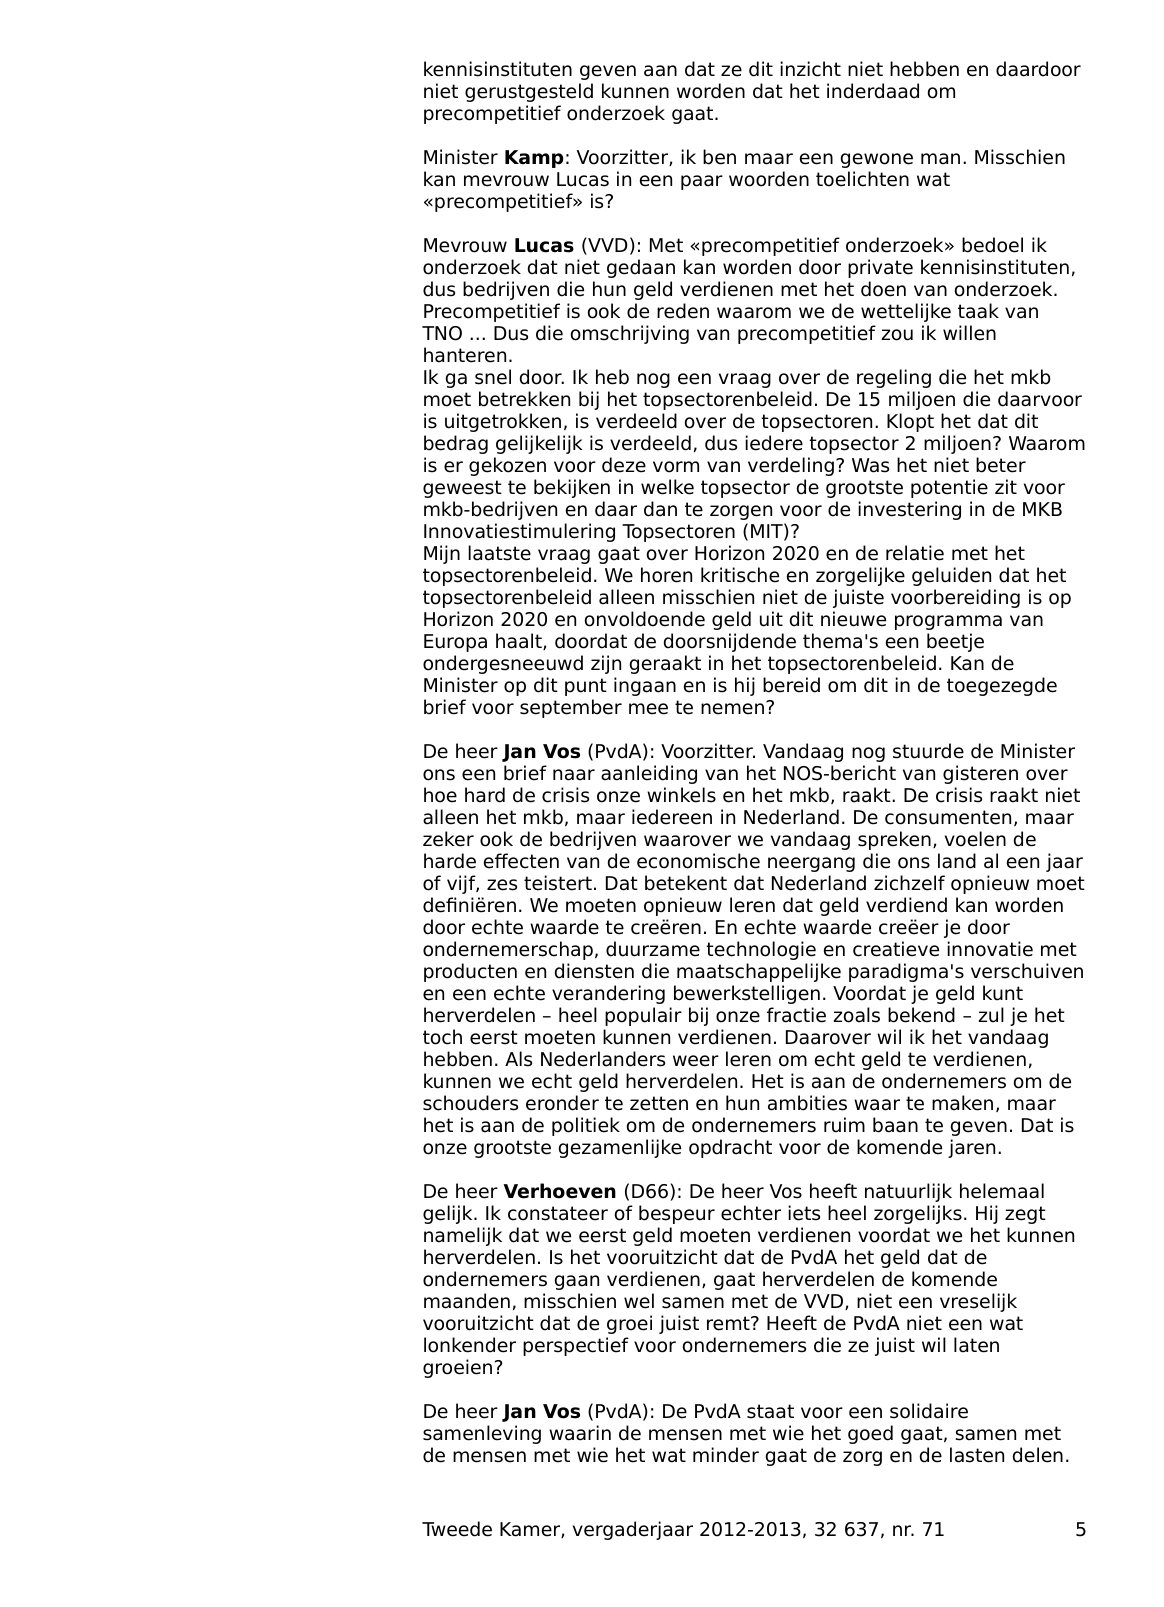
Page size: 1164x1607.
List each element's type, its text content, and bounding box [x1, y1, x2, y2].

text Ik ga snel door. Ik heb nog een vraag over de regeling die het mkb moet betrekken bij het topsectorenbeleid. De 15 miljoen die daarvoor is uitgetrokken, is verdeeld over de topsectoren. Klopt het dat dit bedrag gelijkelijk is verdeeld, dus iedere topsector 2 miljoen? Waarom is er gekozen voor deze vorm van verdeling? Was het niet beter geweest te bekijken in welke topsector de grootste potentie zit voor mkb-bedrijven en daar dan te zorgen voor de investering in de MKB Innovatiestimulering Topsectoren (MIT)? [422, 367, 1087, 543]
text De heer Jan Vos (PvdA): Voorzitter. Vandaag nog stuurde de Minister ons een brief naar aanleiding van het NOS-bericht van gisteren over hoe hard de crisis onze winkels en het mkb, raakt. De crisis raakt niet alleen het mkb, maar iedereen in Nederland. De consumenten, maar zeker ook de bedrijven waarover we vandaag spreken, voelen de harde effecten van de economische neergang die ons land al een jaar of vijf, zes teistert. Dat betekent dat Nederland zichzelf opnieuw moet definiëren. We moeten opnieuw leren dat geld verdiend kan worden door echte waarde te creëren. En echte waarde creëer je door ondernemerschap, duurzame technologie en creatieve innovatie met producten en diensten die maatschappelijke paradigma's verschuiven en een echte verandering bewerkstelligen. Voordat je geld kunt herverdelen – heel populair bij onze fractie zoals bekend – zul je het toch eerst moeten kunnen verdienen. Daarover wil ik het vandaag hebben. Als Nederlanders weer leren om echt geld te verdienen, kunnen we echt geld herverdelen. Het is aan de ondernemers om de schouders eronder te zetten en hun ambities waar te maken, maar het is aan de politiek om de ondernemers ruim baan te geven. Dat is onze grootste gezamenlijke opdracht voor de komende jaren. [422, 741, 1087, 1159]
text kennisinstituten geven aan dat ze dit inzicht niet hebben en daardoor niet gerustgesteld kunnen worden dat het inderdaad om precompetitief onderzoek gaat. [422, 59, 1087, 125]
text De heer Jan Vos (PvdA): De PvdA staat voor een solidaire samenleving waarin de mensen met wie het goed gaat, samen met de mensen met wie het wat minder gaat de zorg en de lasten delen. [422, 1401, 1087, 1467]
text Mijn laatste vraag gaat over Horizon 2020 en de relatie met het topsectorenbeleid. We horen kritische en zorgelijke geluiden dat het topsectorenbeleid alleen misschien niet de juiste voorbereiding is op Horizon 2020 en onvoldoende geld uit dit nieuwe programma van Europa haalt, doordat de doorsnijdende thema's een beetje ondergesneeuwd zijn geraakt in het topsectorenbeleid. Kan de Minister op dit punt ingaan en is hij bereid om dit in de toegezegde brief voor september mee te nemen? [422, 543, 1087, 719]
text Minister Kamp: Voorzitter, ik ben maar een gewone man. Misschien kan mevrouw Lucas in een paar woorden toelichten wat «precompetitief» is? [422, 147, 1087, 213]
text De heer Verhoeven (D66): De heer Vos heeft natuurlijk helemaal gelijk. Ik constateer of bespeur echter iets heel zorgelijks. Hij zegt namelijk dat we eerst geld moeten verdienen voordat we het kunnen herverdelen. Is het vooruitzicht dat de PvdA het geld dat de ondernemers gaan verdienen, gaat herverdelen de komende maanden, misschien wel samen met de VVD, niet een vreselijk vooruitzicht dat de groei juist remt? Heeft de PvdA niet een wat lonkender perspectief voor ondernemers die ze juist wil laten groeien? [422, 1181, 1087, 1379]
text Mevrouw Lucas (VVD): Met «precompetitief onderzoek» bedoel ik onderzoek dat niet gedaan kan worden door private kennisinstituten, dus bedrijven die hun geld verdienen met het doen van onderzoek. Precompetitief is ook de reden waarom we de wettelijke taak van TNO ... Dus die omschrijving van precompetitief zou ik willen hanteren. [422, 235, 1087, 367]
